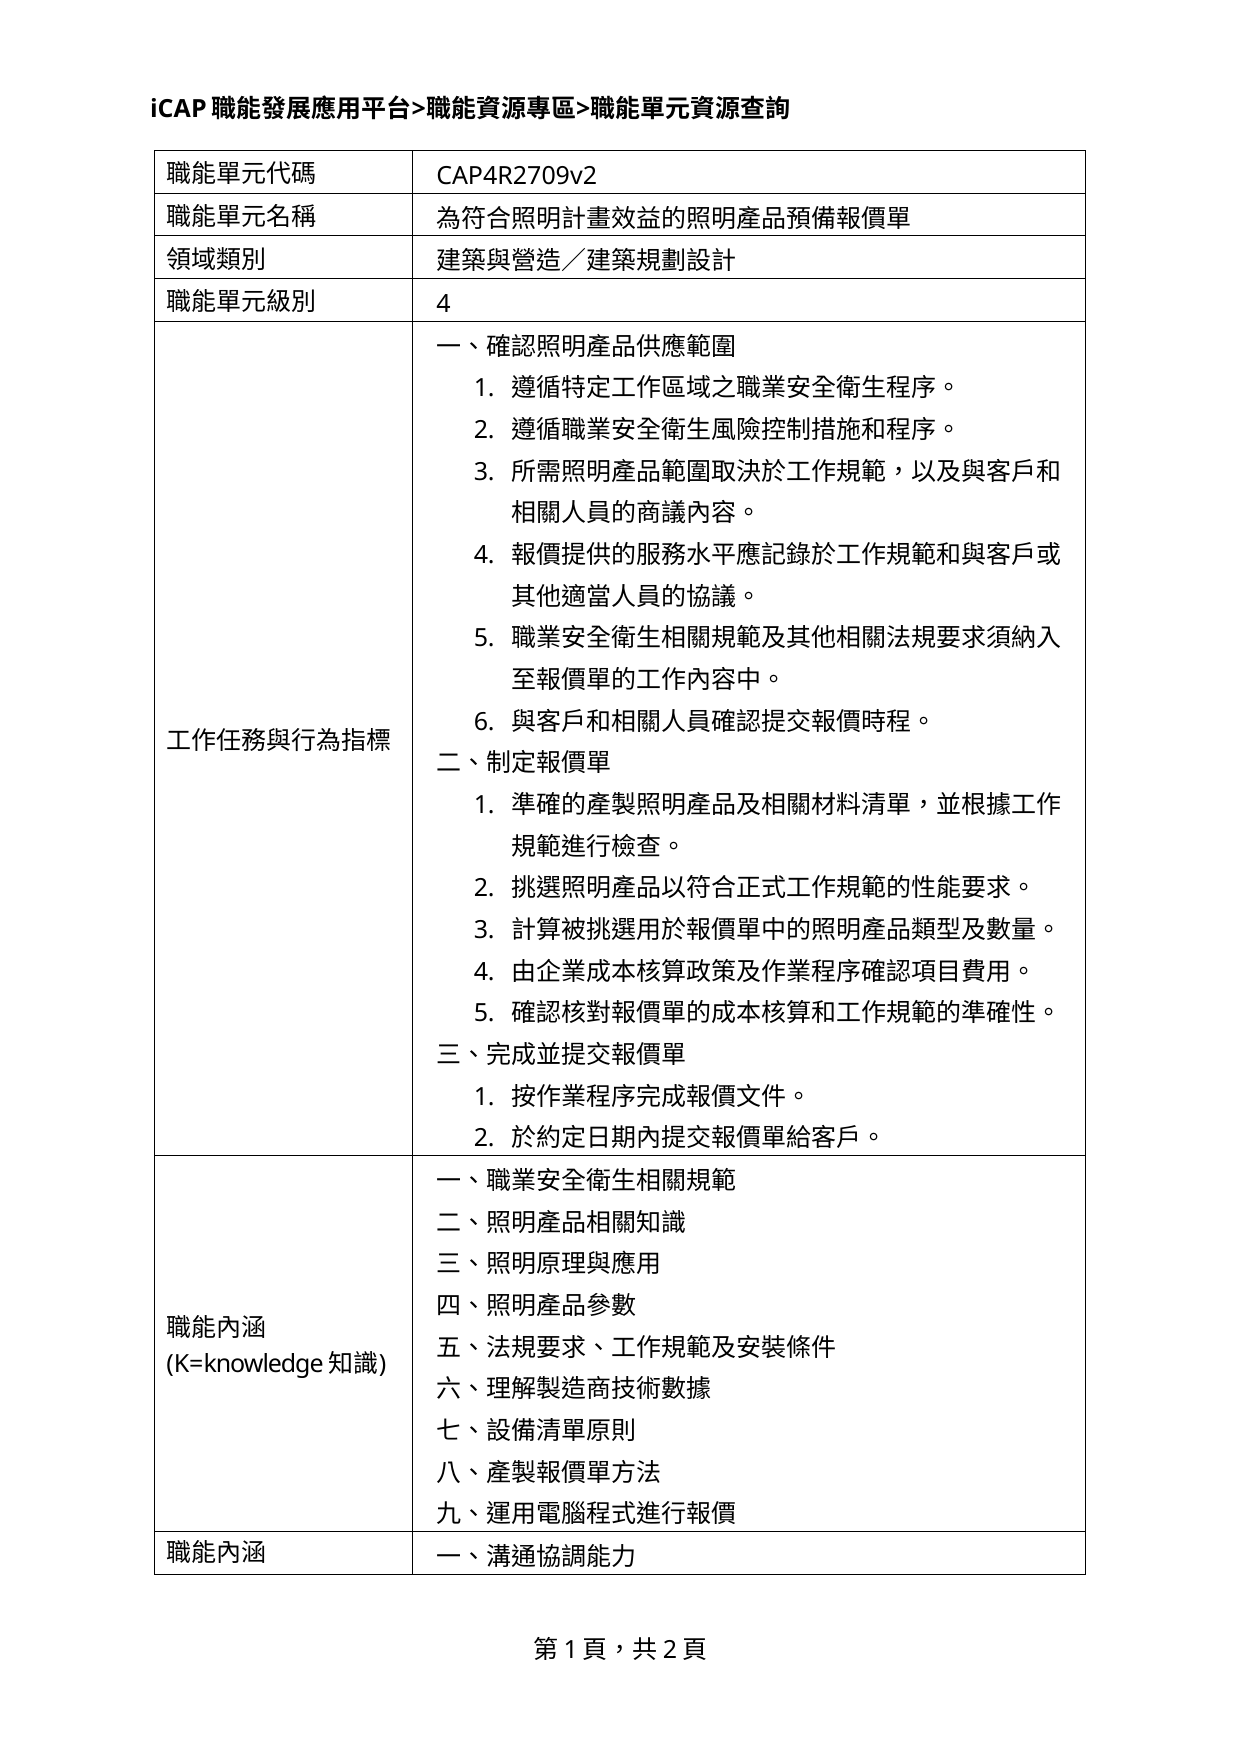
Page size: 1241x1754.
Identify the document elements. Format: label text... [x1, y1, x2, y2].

table_cell 4 [413, 279, 1085, 321]
table_cell 一、職業安全衛生相關規範 二、照明產品相關知識 三、照明原理與應用 四、照明產品參數 五、法規要求、工作規範及安裝條件 六、理解製造商技術數據 七、設備清單原則 八、產製報價單方法 九、運用電腦程式進行報價 [413, 1156, 1085, 1531]
table_cell 工作任務與行為指標 [155, 322, 412, 1155]
table_cell 職能單元級別 [155, 279, 412, 321]
table_cell 職能內涵 [155, 1532, 412, 1574]
table_header CAP4R2709v2 [413, 151, 1085, 193]
table_cell 職能內涵 (K=knowledge知識) [155, 1156, 412, 1531]
table_cell 領域類別 [155, 236, 412, 278]
table_cell 建築與營造／建築規劃設計 [413, 236, 1085, 278]
table_cell 一、確認照明產品供應範圍 遵循特定工作區域之職業安全衛生程序。 遵循職業安全衛生風險控制措施和程序。 所需照明產品範圍取決於工作規範，以及與客戶和相關人員的商議內容。 報價提供的服務水平應記錄於工作規範和與客戶或其他適當人員的協議。 職業安全衛生相關規範及其他相關法規要求須納入至報價單的工作內容中。 與客戶和相關人員確認提交報價時程。 二、制定報價單 準確的產製照明產品及相關材料清單，並根據工作規範進行檢查。 挑選照明產品以符合正式工作規範的性能要求。 計算被挑選用於報價單中的照明產品類型及數量。 由企業成本核算政策及作業程序確認項目費用。 確認核對報價單的成本核算和工作規範的準確性。 三、完成並提交報價單 按作業程序完成報價文件。 於約定日期內提交報價單給客戶。 [413, 322, 1085, 1155]
table_cell 一、溝通協調能力 [413, 1532, 1085, 1574]
table_header 職能單元代碼 [155, 151, 412, 193]
table_cell 為符合照明計畫效益的照明產品預備報價單 [413, 194, 1085, 235]
table_cell 職能單元名稱 [155, 194, 412, 235]
